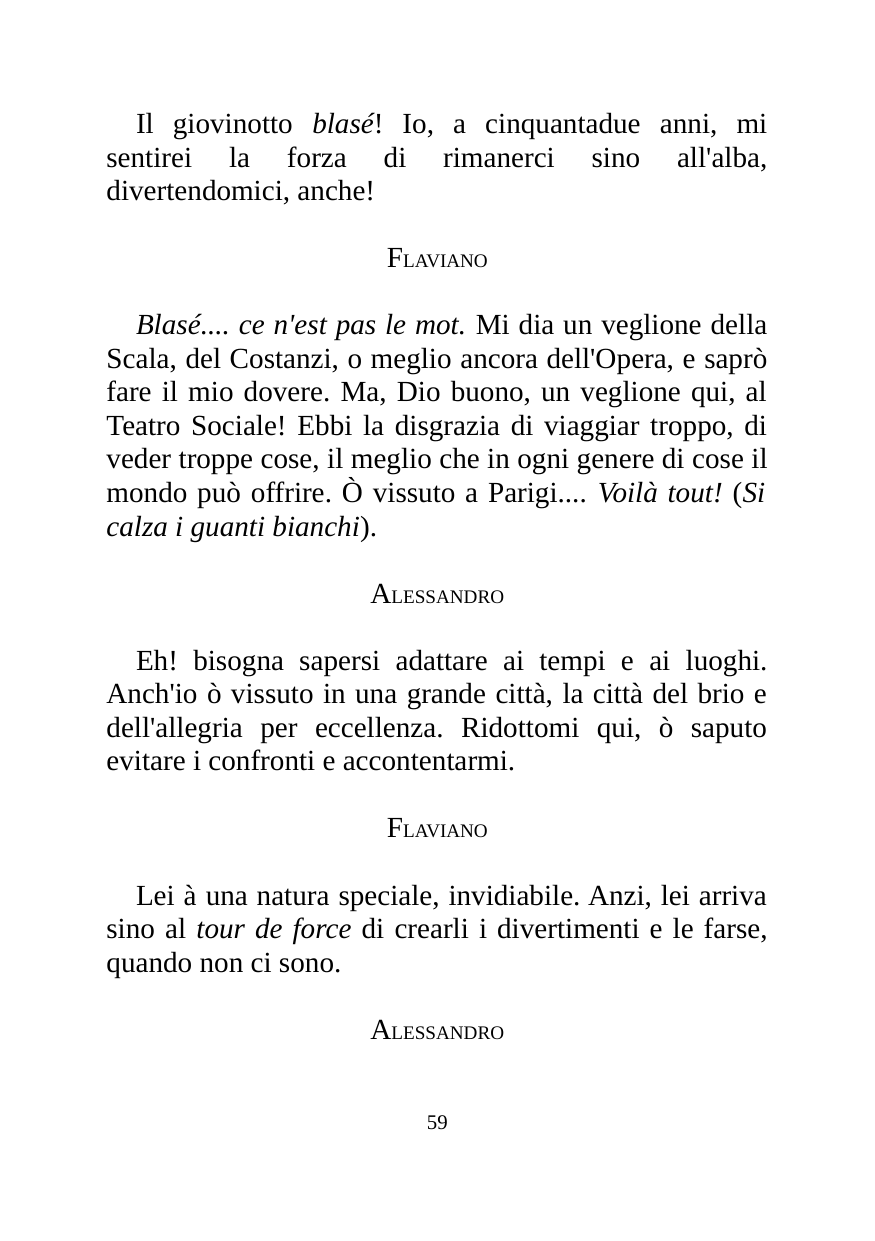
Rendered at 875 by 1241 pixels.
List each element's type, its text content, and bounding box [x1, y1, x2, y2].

text Flaviano [106, 240, 768, 274]
text Alessandro [106, 1012, 768, 1045]
text Flaviano [106, 811, 768, 844]
text Lei à una natura speciale, invidiabile. Anzi, lei arriva sino al tour de force di crearli i divertimenti e le farse, quando non ci sono. [106, 878, 768, 978]
text Alessandro [106, 576, 768, 609]
text Eh! bisogna sapersi adattare ai tempi e ai luoghi. Anch'io ò vissuto in una grande città, la città del brio e dell'allegria per eccellenza. Ridottomi qui, ò saputo evitare i confronti e accontentarmi. [106, 643, 768, 777]
text Blasé.... ce n'est pas le mot. Mi dia un veglione della Scala, del Costanzi, o meglio ancora dell'Opera, e saprò fare il mio dovere. Ma, Dio buono, un veglione qui, al Teatro Sociale! Ebbi la disgrazia di viaggiar troppo, di veder troppe cose, il meglio che in ogni genere di cose il mondo può offrire. Ò vissuto a Parigi.... Voilà tout! (Si calza i guanti bianchi). [106, 307, 768, 542]
text Il giovinotto blasé! Io, a cinquantadue anni, mi sentirei la forza di rimanerci sino all'alba, divertendomici, anche! [106, 106, 768, 207]
